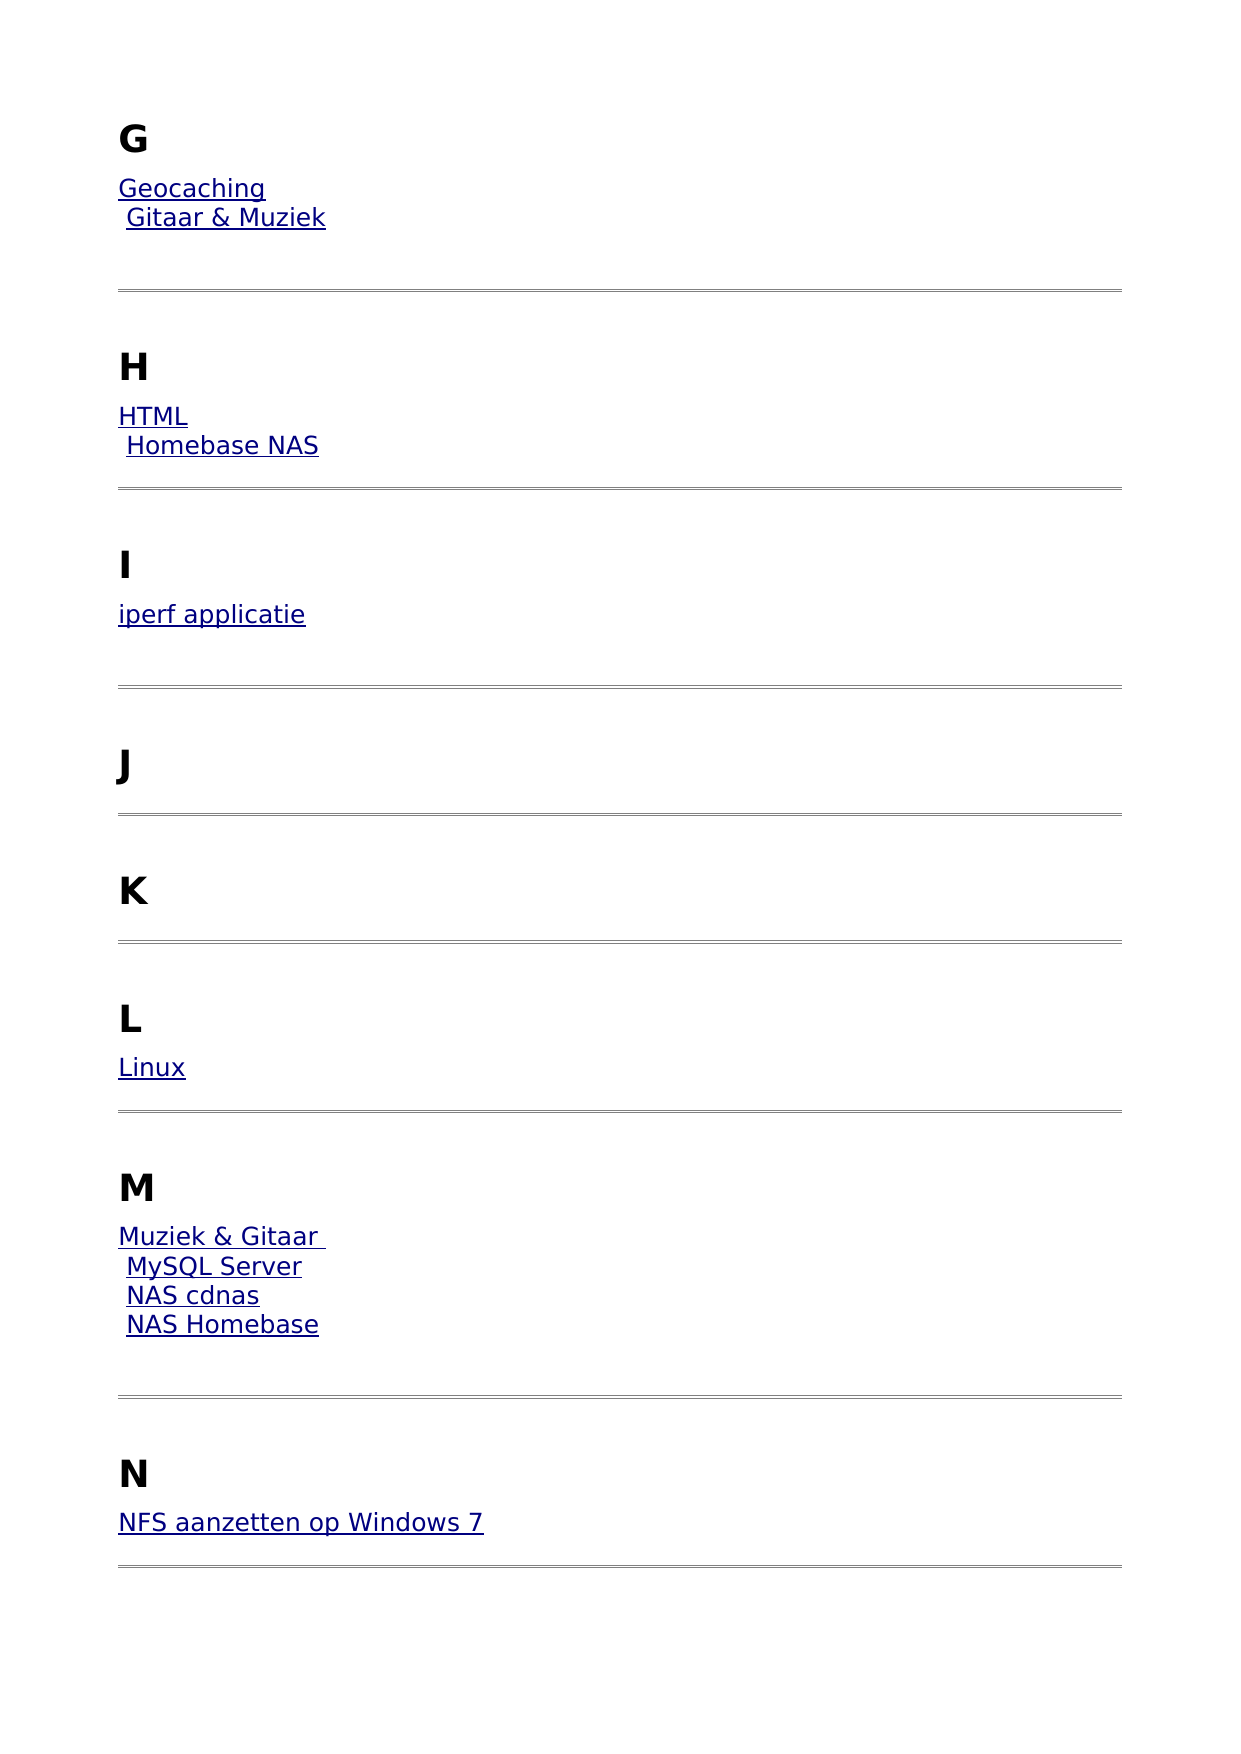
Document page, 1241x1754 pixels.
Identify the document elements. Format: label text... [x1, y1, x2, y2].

subtitle G [118, 118, 1122, 162]
subtitle M [118, 1166, 1122, 1210]
subtitle K [118, 870, 1122, 913]
subtitle H [118, 346, 1122, 389]
text Linux [118, 1053, 1122, 1083]
text HTML Homebase NAS [118, 402, 1122, 460]
subtitle L [118, 997, 1122, 1041]
subtitle N [118, 1452, 1122, 1496]
subtitle J [118, 742, 1122, 786]
subtitle I [118, 544, 1122, 588]
text Geocaching Gitaar & Muziek [118, 174, 1122, 262]
text iperf applicatie [118, 600, 1122, 658]
text Muziek & Gitaar MySQL Server NAS cdnas NAS Homebase [118, 1223, 1122, 1368]
text NFS aanzetten op Windows 7 [118, 1508, 1122, 1538]
